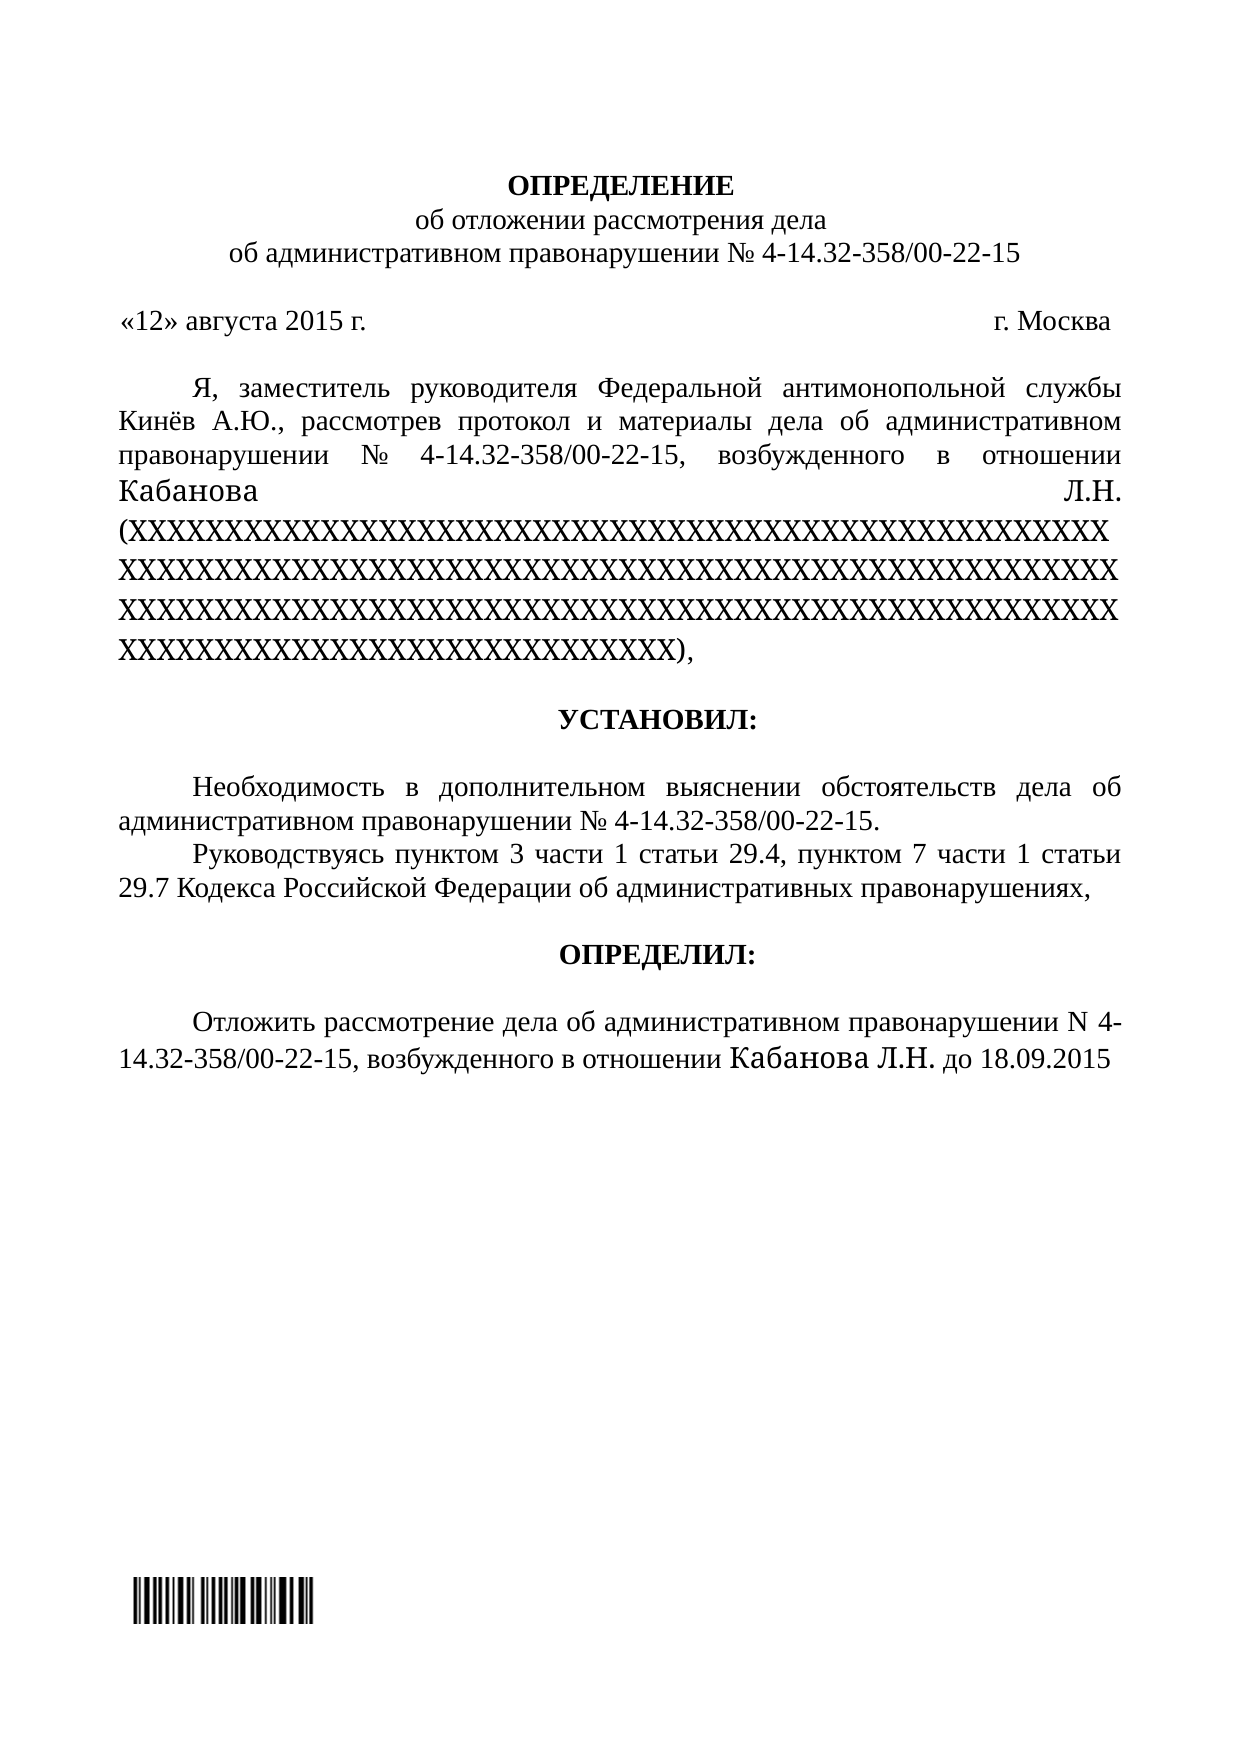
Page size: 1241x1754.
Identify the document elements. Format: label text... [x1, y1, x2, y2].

text Я, заместитель руководителя Федеральной антимонопольной службы Кинёв А.Ю., рассмотрев протокол и материалы дела об административном правонарушении № 4-14.32-358/00-22-15, возбужденного в отношении Кабанова Л.Н. (XXXXXXXXXXXXXXXXXXXXXXXXXXXXXXXXXXXXXXXXXXXXXXXXXXXXXXXXXXXXXXXXXXXXXXXXXXXXXXXXXXXXXXXXXXXXXXXXXXXXXXXXXXXXXXXXXXXXXXXXXXXXXXXXXXXXXXXXXXXXXXXXXXXXXXXXXXXXXXXXXXXXXXXXXXXXXXXXXXXXXXXX), [118, 370, 1122, 669]
text об административном правонарушении № 4-14.32-358/00-22-15 [120, 236, 1122, 269]
text ОПРЕДЕЛЕНИЕ [120, 168, 1122, 202]
text УСТАНОВИЛ: [118, 702, 1122, 736]
text ОПРЕДЕЛИЛ: [118, 937, 1122, 971]
text Необходимость в дополнительном выяснении обстоятельств дела об административном правонарушении № 4-14.32-358/00-22-15. [118, 769, 1122, 836]
text Отложить рассмотрение дела об административном правонарушении N 4-14.32-358/00-22-15, возбужденного в отношении Кабанова Л.Н. до 18.09.2015 [118, 1004, 1122, 1077]
picture [118, 1577, 331, 1624]
text «12» августа 2015 г. г. Москва [120, 303, 1122, 336]
text об отложении рассмотрения дела [120, 202, 1122, 236]
text Руководствуясь пунктом 3 части 1 статьи 29.4, пунктом 7 части 1 статьи 29.7 Кодекса Российской Федерации об административных правонарушениях, [118, 836, 1122, 903]
